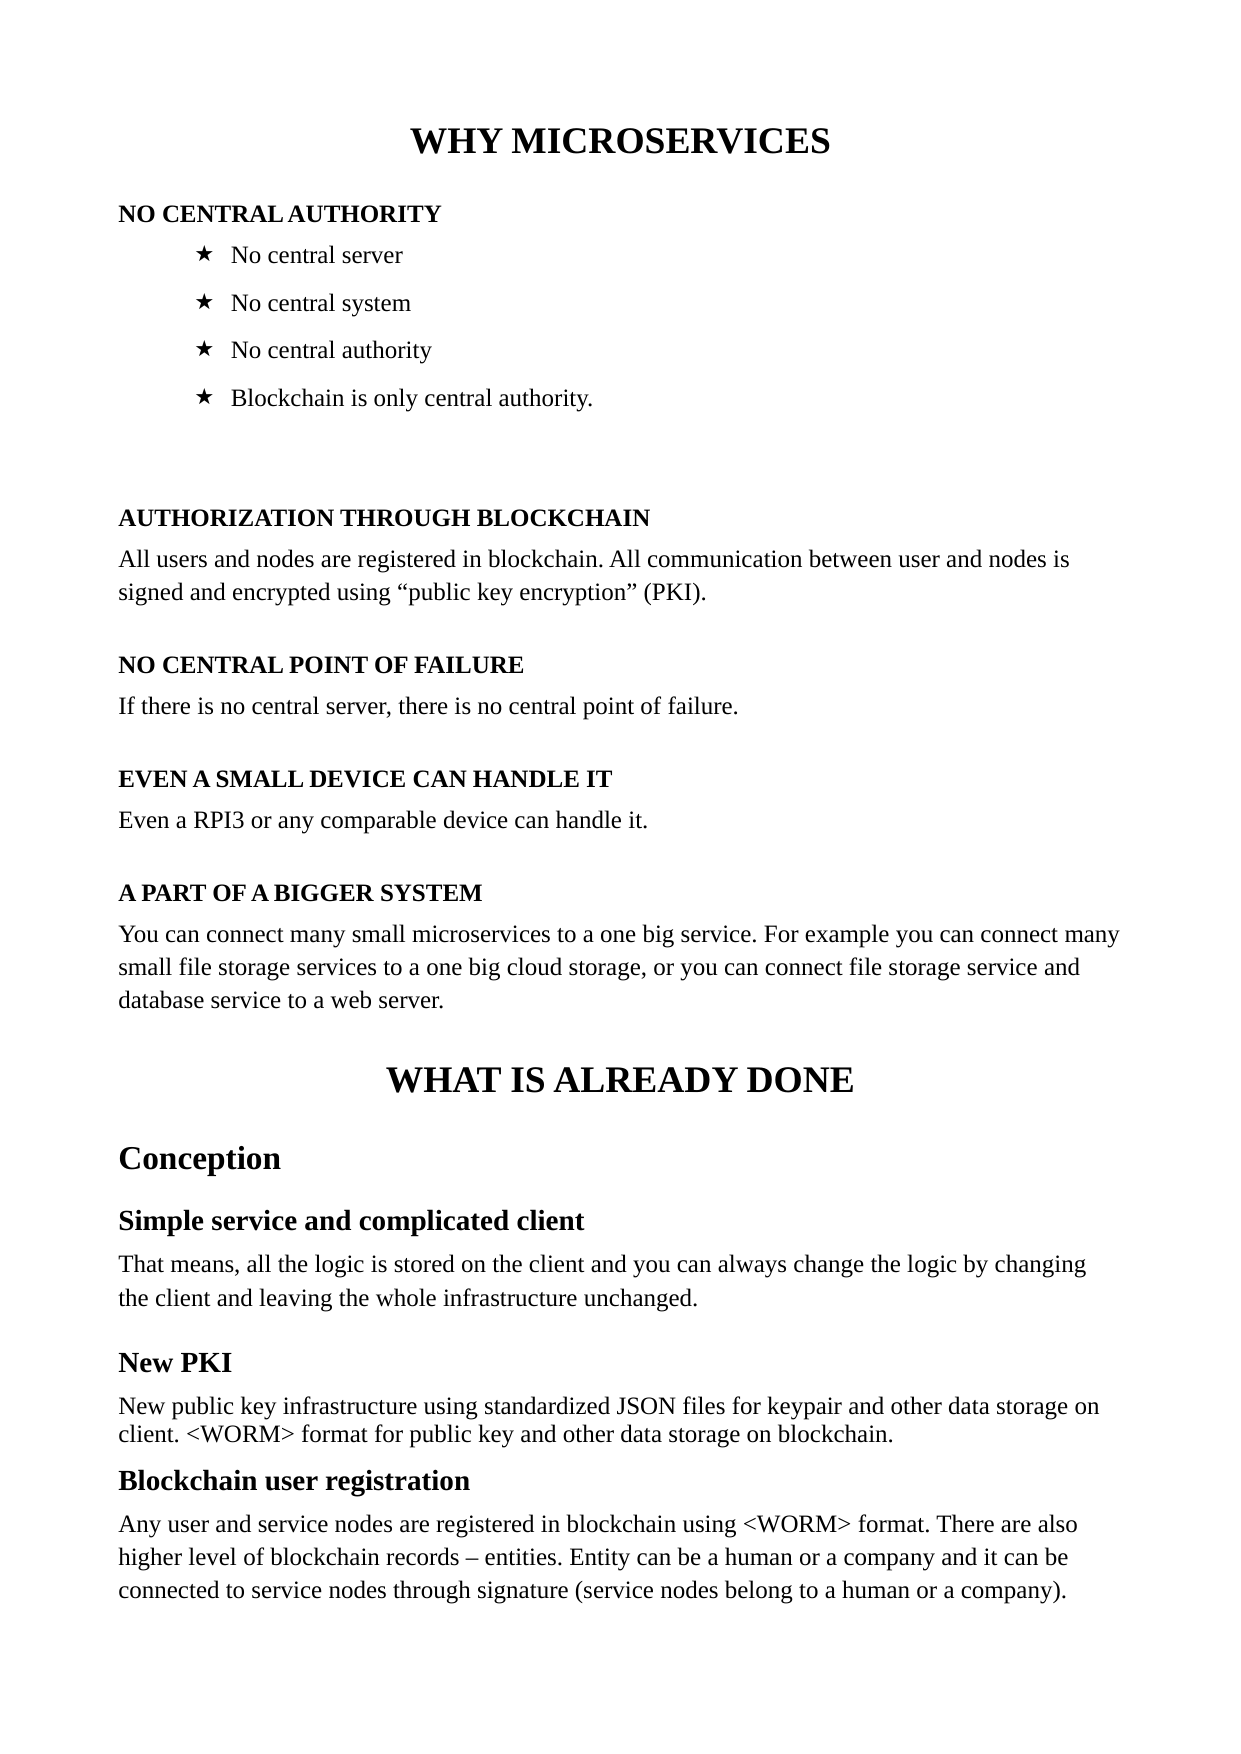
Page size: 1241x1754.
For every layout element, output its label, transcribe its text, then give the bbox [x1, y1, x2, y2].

subtitle Simple service and complicated client [118, 1203, 1122, 1237]
subtitle New PKI [118, 1345, 1122, 1378]
subtitle Blockchain user registration [118, 1463, 1122, 1496]
subtitle A PART OF A BIGGER SYSTEM [118, 878, 1122, 906]
list No central authority [193, 335, 1122, 364]
text All users and nodes are registered in blockchain. All communication between user and nodes is signed and encrypted using “public key encryption” (PKI). [118, 544, 1122, 606]
subtitle AUTHORIZATION THROUGH BLOCKCHAIN [118, 503, 1122, 532]
subtitle NO CENTRAL POINT OF FAILURE [118, 650, 1122, 679]
subtitle EVEN A SMALL DEVICE CAN HANDLE IT [118, 764, 1122, 792]
text New public key infrastructure using standardized JSON files for keypair and other data storage on client. <WORM> format for public key and other data storage on blockchain. [118, 1391, 1122, 1448]
text Even a RPI3 or any comparable device can handle it. [118, 805, 1122, 834]
list Blockchain is only central authority. [193, 383, 1122, 412]
title WHY MICROSERVICES [118, 118, 1122, 161]
list No central system [193, 288, 1122, 316]
subtitle Conception [118, 1138, 1122, 1176]
subtitle NO CENTRAL AUTHORITY [118, 199, 1122, 227]
title WHAT IS ALREADY DONE [118, 1057, 1122, 1101]
text Any user and service nodes are registered in blockchain using <WORM> format. There are also higher level of blockchain records – entities. Entity can be a human or a company and it can be connected to service nodes through signature (service nodes belong to a human or a company). [118, 1509, 1122, 1604]
text You can connect many small microservices to a one big service. For example you can connect many small file storage services to a one big cloud storage, or you can connect file storage service and database service to a web server. [118, 919, 1122, 1014]
list No central server [193, 240, 1122, 269]
text If there is no central server, there is no central point of failure. [118, 691, 1122, 720]
text That means, all the logic is stored on the client and you can always change the logic by changing the client and leaving the whole infrastructure unchanged. [118, 1249, 1122, 1311]
